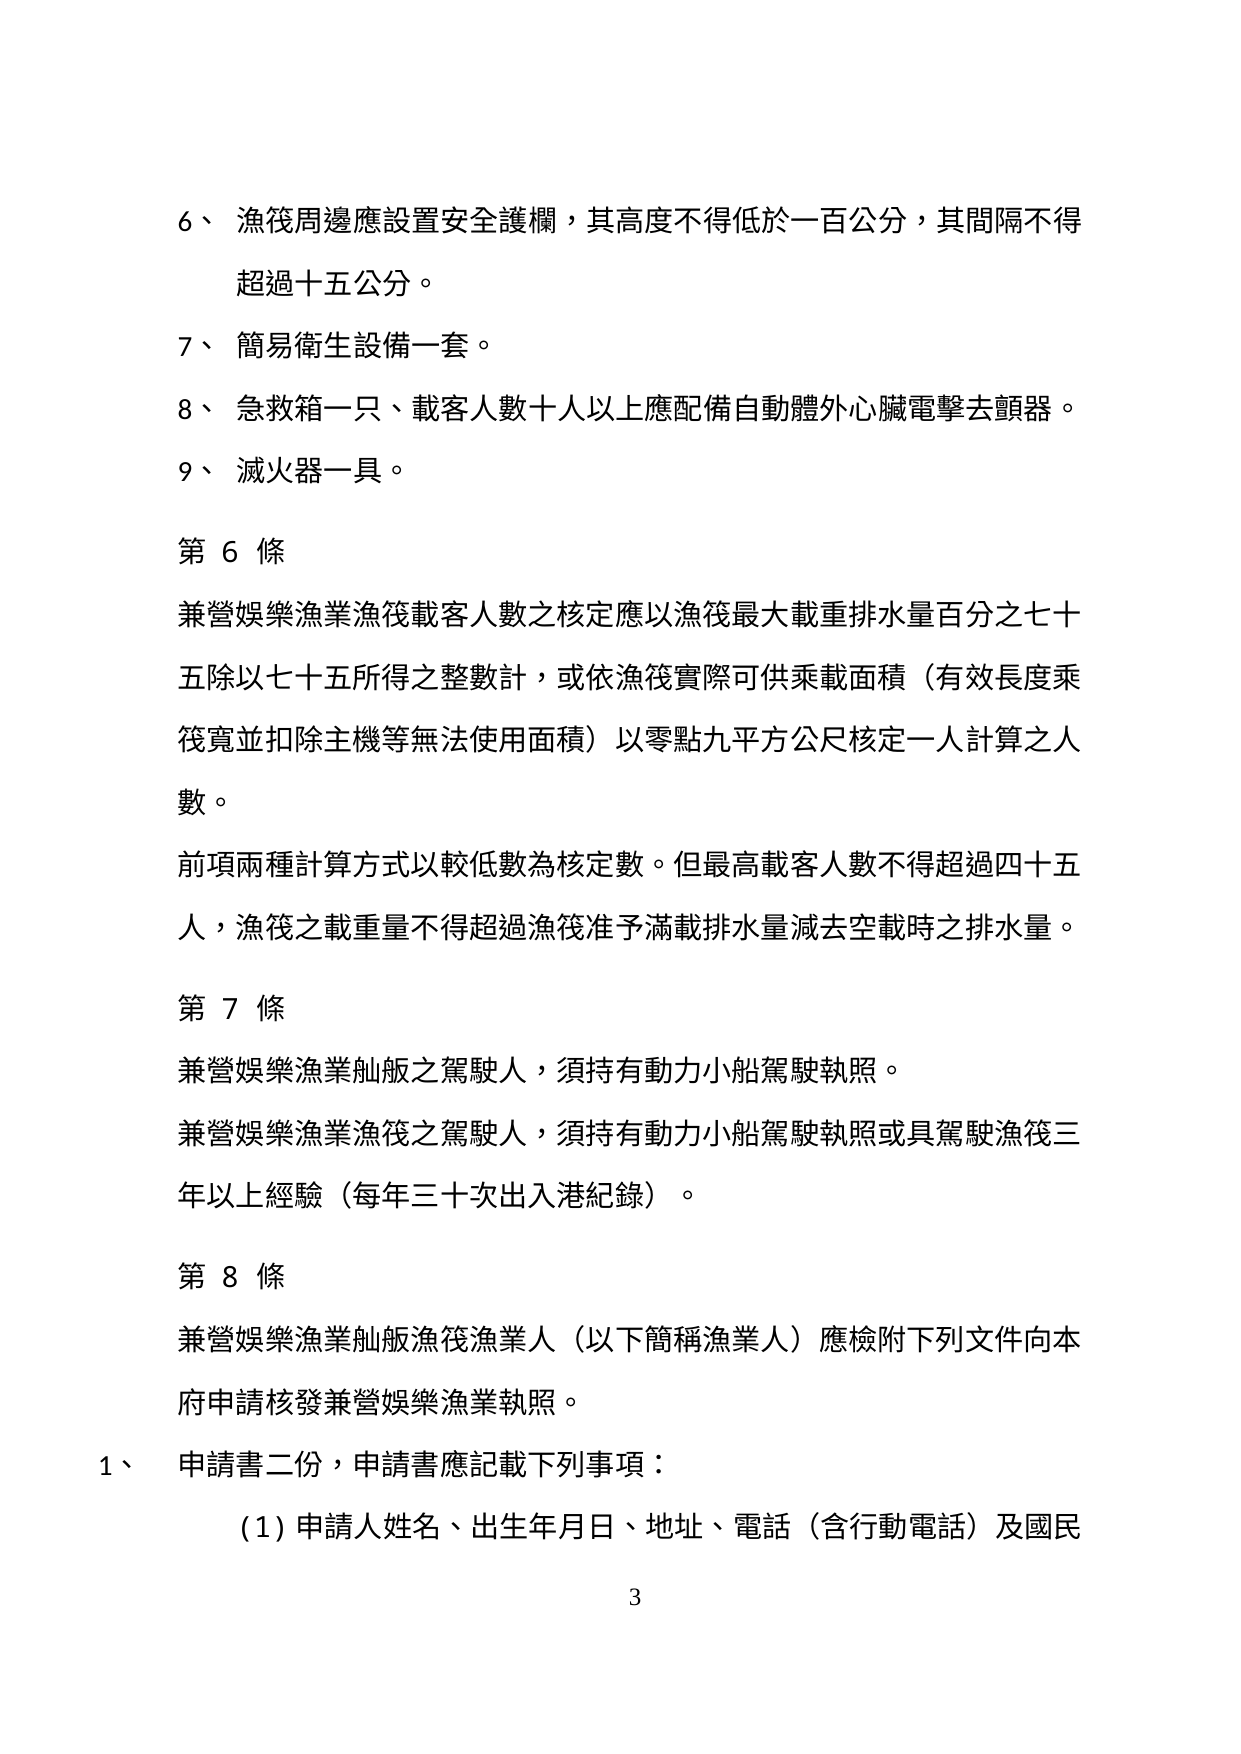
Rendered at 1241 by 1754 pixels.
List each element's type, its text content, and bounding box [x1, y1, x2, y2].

list 漁筏周邊應設置安全護欄，其高度不得低於一百公分，其間隔不得超過十五公分。 [177, 177, 1092, 302]
text 兼營娛樂漁業漁筏之駕駛人，須持有動力小船駕駛執照或具駕駛漁筏三年以上經驗（每年三十次出入港紀錄）。 [177, 1090, 1092, 1215]
text 兼營娛樂漁業舢舨漁筏漁業人（以下簡稱漁業人）應檢附下列文件向本府申請核發兼營娛樂漁業執照。 [177, 1296, 1092, 1421]
list 急救箱一只、載客人數十人以上應配備自動體外心臟電擊去顫器。 [177, 365, 1092, 427]
text 第 6 條 [177, 509, 1092, 571]
text 兼營娛樂漁業舢舨之駕駛人，須持有動力小船駕駛執照。 [177, 1027, 1092, 1090]
text 前項兩種計算方式以較低數為核定數。但最高載客人數不得超過四十五人，漁筏之載重量不得超過漁筏准予滿載排水量減去空載時之排水量。 [177, 821, 1092, 946]
text 兼營娛樂漁業漁筏載客人數之核定應以漁筏最大載重排水量百分之七十五除以七十五所得之整數計，或依漁筏實際可供乘載面積（有效長度乘筏寬並扣除主機等無法使用面積）以零點九平方公尺核定一人計算之人數。 [177, 571, 1092, 821]
text 第 7 條 [177, 965, 1092, 1027]
list 滅火器一具。 [177, 427, 1092, 490]
list 簡易衛生設備一套。 [177, 302, 1092, 365]
list 申請書二份，申請書應記載下列事項： [98, 1421, 1092, 1484]
list 申請人姓名、出生年月日、地址、電話（含行動電話）及國民 [236, 1484, 1092, 1546]
text 第 8 條 [177, 1234, 1092, 1296]
